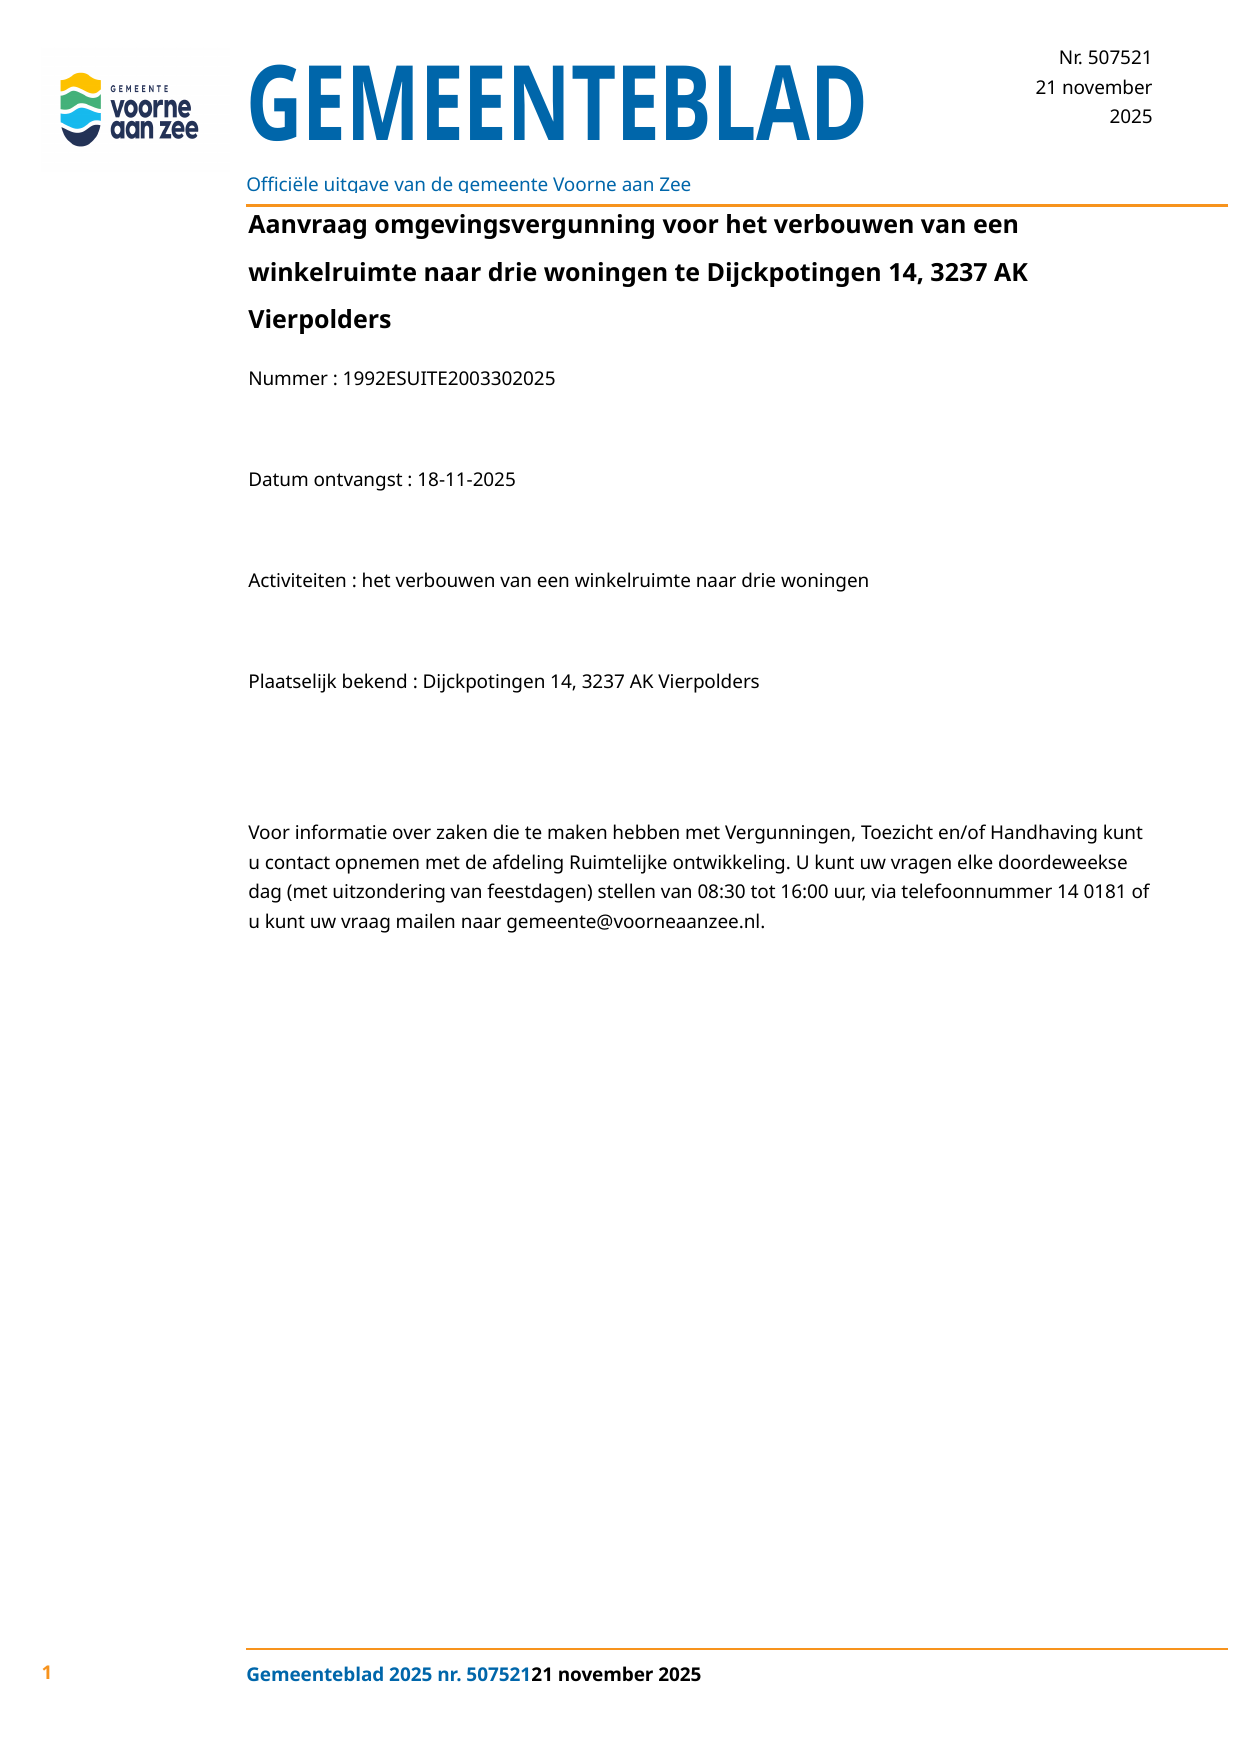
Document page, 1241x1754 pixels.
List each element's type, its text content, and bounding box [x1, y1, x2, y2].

text Datum ontvangst : 18-11-2025 [248, 466, 1152, 492]
text Aanvraag omgevingsvergunning voor het verbouwen van een winkelruimte naar drie woningen te Dijckpotingen 14, 3237 AK Vierpolders [248, 207, 1152, 336]
text Activiteiten : het verbouwen van een winkelruimte naar drie woningen [248, 567, 1152, 593]
picture [41, 47, 231, 172]
text Nummer : 1992ESUITE2003302025 [248, 366, 1152, 391]
text Plaatselijk bekend : Dijckpotingen 14, 3237 AK Vierpolders [248, 668, 1152, 694]
text Voor informatie over zaken die te maken hebben met Vergunningen, Toezicht en/of Handhaving kunt u contact opnemen met de afdeling Ruimtelijke ontwikkeling. U kunt uw vragen elke doordeweekse dag (met uitzondering van feestdagen) stellen van 08:30 tot 16:00 uur, via telefoonnummer 14 0181 of u kunt uw vraag mailen naar gemeente@voorneaanzee.nl. [248, 819, 1152, 934]
